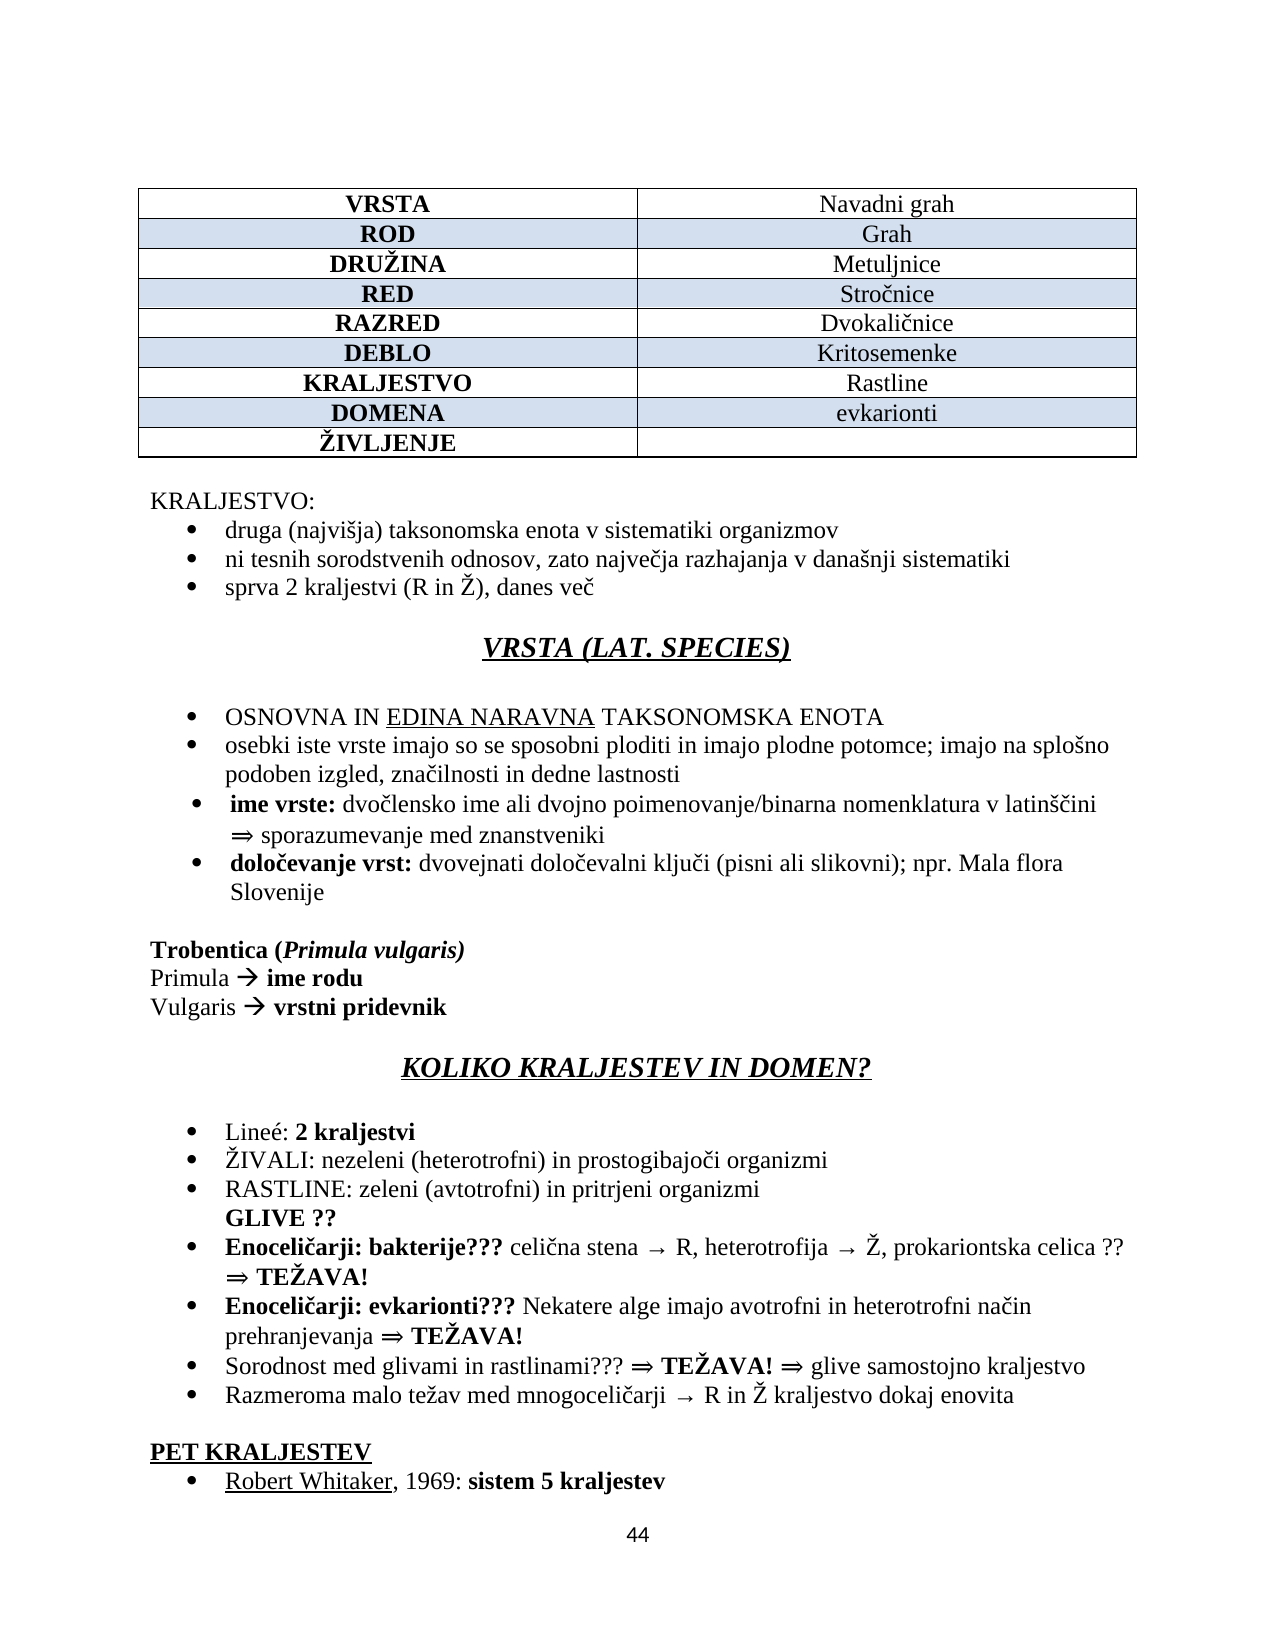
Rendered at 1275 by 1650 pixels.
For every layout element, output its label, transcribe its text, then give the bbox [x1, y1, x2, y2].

table_cell RAZRED [139, 309, 637, 337]
list ni tesnih sorodstvenih odnosov, zato največja razhajanja v današnji sistematiki [187, 544, 1125, 572]
list Enoceličarji: evkarionti??? Nekatere alge imajo avotrofni in heterotrofni način prehranjevanja ⇒ TEŽAVA! [187, 1291, 1125, 1350]
table_cell DEBLO [139, 338, 637, 367]
text PET KRALJESTEV [150, 1437, 1125, 1466]
table_header VRSTA [139, 189, 637, 218]
table_cell RED [139, 279, 637, 307]
table_cell Rastline [638, 368, 1136, 397]
table_cell Grah [638, 219, 1136, 248]
list druga (najvišja) taksonomska enota v sistematiki organizmov [187, 515, 1125, 544]
table_cell DRUŽINA [139, 249, 637, 278]
list Robert Whitaker, 1969: sistem 5 kraljestev [187, 1466, 1125, 1495]
text Vulgaris  vrstni pridevnik [150, 992, 1125, 1021]
list ŽIVALI: nezeleni (heterotrofni) in prostogibajoči organizmi [187, 1146, 1125, 1174]
list Sorodnost med glivami in rastlinami??? ⇒ TEŽAVA! ⇒ glive samostojno kraljestvo [187, 1350, 1125, 1380]
table_cell DOMENA [139, 398, 637, 427]
list osebki iste vrste imajo so se sposobni ploditi in imajo plodne potomce; imajo na splošno podoben izgled, značilnosti in dedne lastnosti [187, 731, 1125, 788]
list RASTLINE: zeleni (avtotrofni) in pritrjeni organizmi [187, 1174, 1125, 1203]
text VRSTA (LAT. SPECIES) [150, 630, 1125, 663]
list Razmeroma malo težav med mnogoceličarji → R in Ž kraljestvo dokaj enovita [187, 1380, 1125, 1409]
list določevanje vrst: dvovejnati določevalni ključi (pisni ali slikovni); npr. Mala flora Slovenije [192, 848, 1125, 906]
text KOLIKO KRALJESTEV IN DOMEN? [150, 1050, 1125, 1083]
table_cell Stročnice [638, 279, 1136, 307]
table_header Navadni grah [638, 189, 1136, 218]
text KRALJESTVO: [150, 486, 1125, 515]
table_cell ROD [139, 219, 637, 248]
list Enoceličarji: bakterije??? celična stena → R, heterotrofija → Ž, prokariontska celica ?? ⇒ TEŽAVA! [187, 1232, 1125, 1291]
text Primula  ime rodu [150, 963, 1125, 992]
list ime vrste: dvočlensko ime ali dvojno poimenovanje/binarna nomenklatura v latinščini ⇒ sporazumevanje med znanstveniki [192, 788, 1125, 848]
table_cell KRALJESTVO [139, 368, 637, 397]
table_cell ŽIVLJENJE [139, 428, 637, 456]
table_cell Kritosemenke [638, 338, 1136, 367]
list Lineé: 2 kraljestvi [187, 1117, 1125, 1146]
table_cell Metuljnice [638, 249, 1136, 278]
text Trobentica (Primula vulgaris) [150, 935, 1125, 963]
table_cell [638, 428, 1136, 456]
table_cell Dvokaličnice [638, 309, 1136, 337]
table_cell evkarionti [638, 398, 1136, 427]
list GLIVE ?? [225, 1203, 1125, 1232]
list sprva 2 kraljestvi (R in Ž), danes več [187, 572, 1125, 601]
list OSNOVNA IN EDINA NARAVNA TAKSONOMSKA ENOTA [187, 702, 1125, 731]
